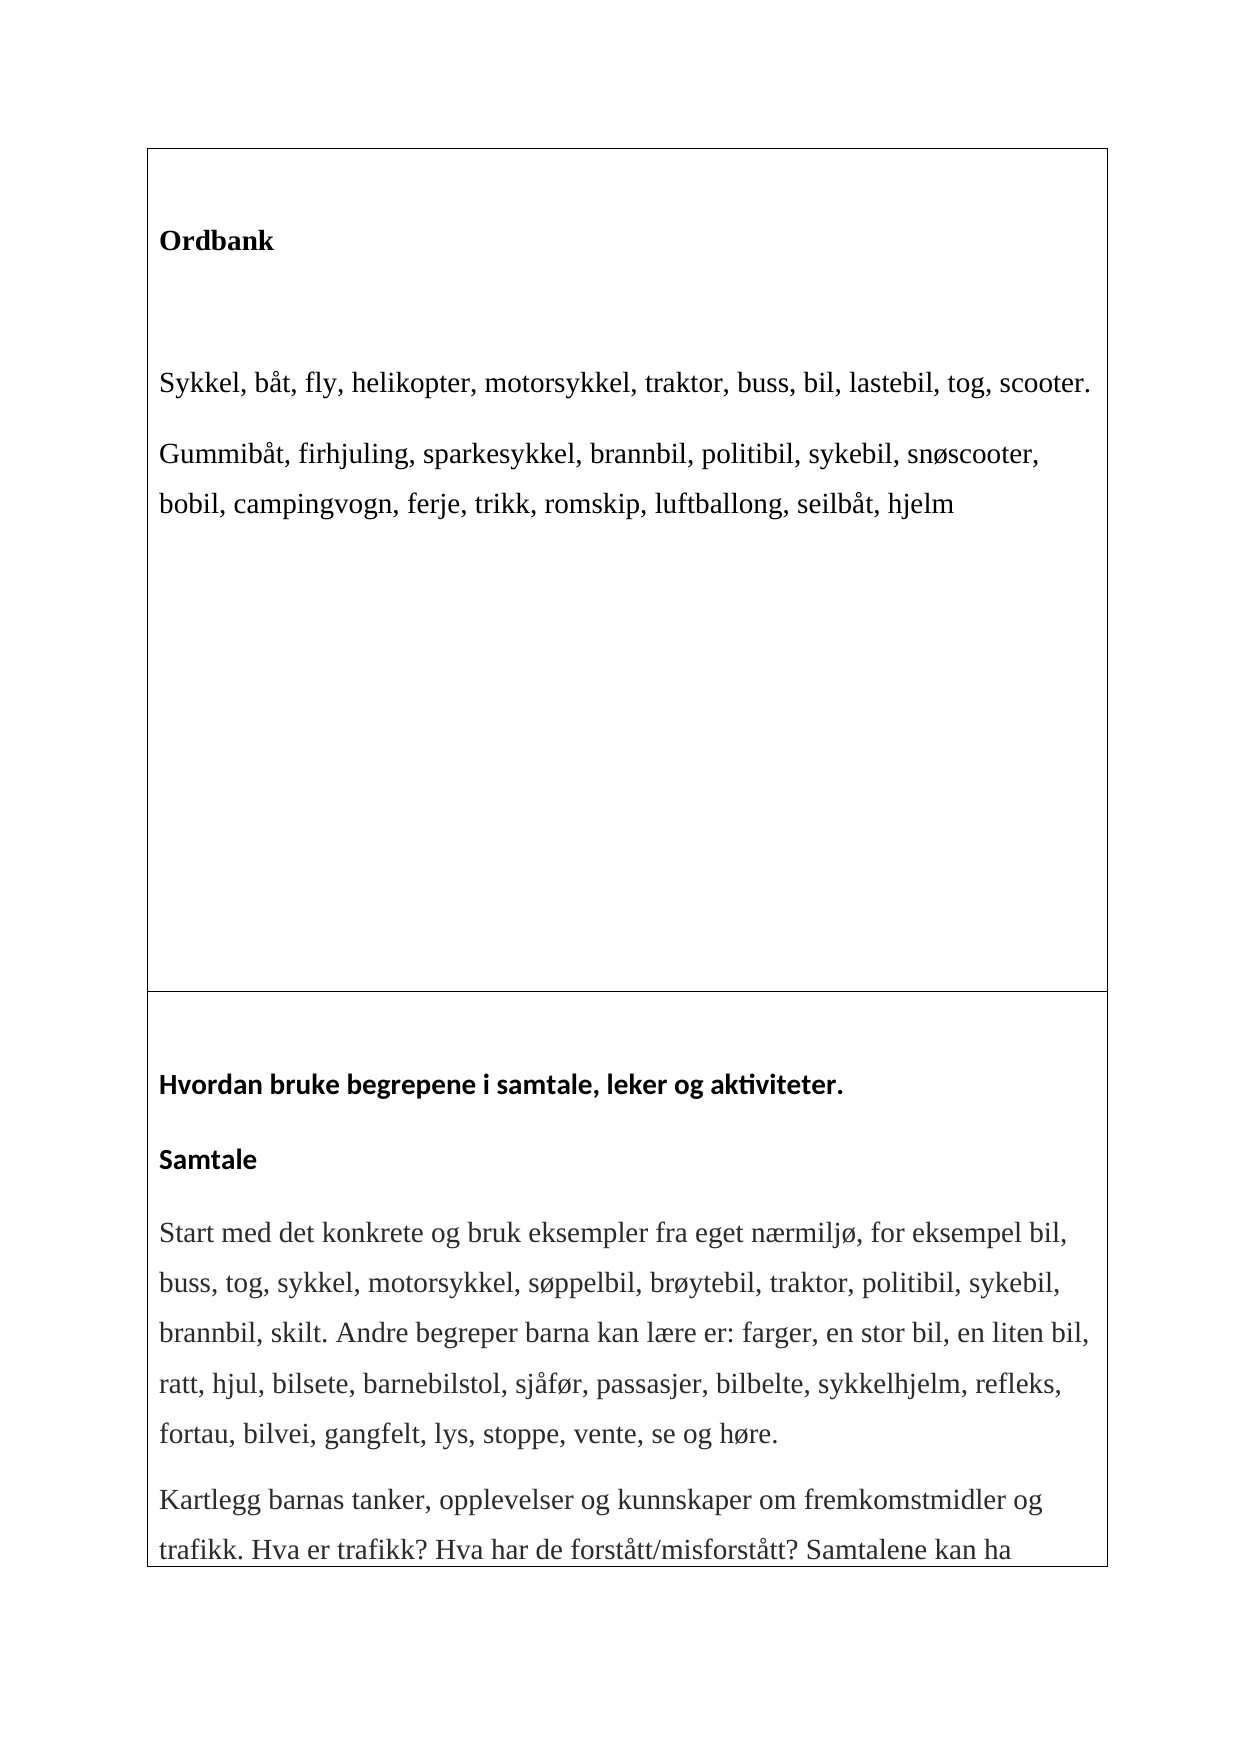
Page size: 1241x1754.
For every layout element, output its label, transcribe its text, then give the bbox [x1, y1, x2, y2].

table_header Ordbank Sykkel, båt, fly, helikopter, motorsykkel, traktor, buss, bil, lastebil, tog, scooter. Gummibåt, firhjuling, sparkesykkel, brannbil, politibil, sykebil, snøscooter, bobil, campingvogn, ferje, trikk, romskip, luftballong, seilbåt, hjelm [148, 149, 1107, 991]
table_cell Hvordan bruke begrepene i samtale, leker og aktiviteter. Samtale Start med det konkrete og bruk eksempler fra eget nærmiljø, for eksempel bil, buss, tog, sykkel, motorsykkel, søppelbil, brøytebil, traktor, politibil, sykebil, brannbil, skilt. Andre begreper barna kan lære er: farger, en stor bil, en liten bil, ratt, hjul, bilsete, barnebilstol, sjåfør, passasjer, bilbelte, sykkelhjelm, refleks, fortau, bilvei, gangfelt, lys, stoppe, vente, se og høre. Kartlegg barnas tanker, opplevelser og kunnskaper om fremkomstmidler og trafikk. Hva er trafikk? Hva har de forstått/misforstått? Samtalene kan ha følgende ulike innfallsvinkler: Hvem er menneskene i trafikken? Bilister, syklister, fotgjengere, passasjer, politi, drosjesjåfører, bussjåfører, ambulansesjåfør, trailersjåfør, veiarbeidere, parkeringsvakt, lastebilsjåfører. Hvordan er det å være blind eller døv, eller sitte i rullestol? Hvordan er det å være gammel eller barn? Hvordan er det å være dyr? Hvordan er det å være et stort dyr, kontra et lite dyr? Ulike kjøretøy – hvem har kjørt med hva? Bil, buss, tog, trailer mv. Hva skal vi se og høre etter? Hvorfor må vi bruke hørselen når vi er ute i trafikken? Hva kan skje om vi ikke ser og hører etter biler? Hva er et utrykningskjøretøy? Hvorfor har politibiler, brannbiler og ambulanser lys på taket? Hvorfor har de sirener? Hvordan må vi oppføre oss når vi møter en brannbil? Fysisk synlige ting i et trafikkmiljøet: Skilt, gangfelt, lyssignal, vei, fortau, rundkjøring, veikryss. Hvem er veien laget for? Hvem er fortauet laget for? Hvilke trafikanter kan vi møte på et fortau? Hvilke farger er i et trafikklys? Hva betyr fargene i trafikklyset? Hvorfor er det skilt i trafikken? Hvilke skilt er i nærheten av barnehagen? Hva vil det si at noe er forbudt? Hvordan ser et forbudskilt ut? Hvordan ser et fareskilt ut? Hva forteller tegningen i gangfeltskiltet? Hva betyr skiltet med elg? Hva betyr skilt hvor det står tall? Abstrakte begreper: Hva vil det si at noe er trygt / farlig? Hva er en ulykke? Hva er en regel? Hvorfor har vi regler? Hvilke regler er i barnehagen og hvilke gjelder i trafikken? Hvem bestemmer hvilke regler vi skal ha? Hva skjer om man bryter en regel? Hva betyr det at noe er forbudt? Hvilke symboler kjenner barna til (bumerke, bokstaver, tall, gatenummer, bilnummer, piler, røyking forbudt)? Dårlig sikt, glatt føre. Foran, bak, smal, bred, innenfor, utenfor, lav, høy, stor, liten, fort, sakte, over, på. Tekstskaping med utgangspunkt i bilder fra trafikken: Finn bilder på nettet eller i bøker. ”Trafikk er….” ”Jeg tror at mannen i bilen skal til….” ”Jeg tror at jenta på fortauet skal til…” ”Hvis jeg fikk bestemte over trafikken…” ”Jeg skulle ønske at…” ”Jeg blir redd når…..” Bruk tiden dere er ute i trafikken sammen med barna til å snakke om hva dere ser, hører og opplever. Barn lærer mest når de er ute i trafikken i samtale og undring sammen med voksne. Barnet skal først lære ord og begreper knyttet til trafikk som f.eks navn på ulike kjøretøy. Noen biler er store og andre er små, noen er røde og andre er blå. Trafikk handler også mennesker som må hjelpe hverandre og ta hensyn til hverandre for å unngå at noen blir skadet. Kunnskapene må bygges opp gradvis, fra det konkrete og synlige som barnet kan forstå. På lengre sikt skal barnet lære å innordne seg et komplisert system av regler og symboler. Når barn nærmer seg skolestart er det viktig å øve på skolevei og snakke om hva som er trygt eller farlig å gjøre i trafikken. Leker og aktiviteter. Konkreter Bruk konkretene til å bli kjent med hva de ulike fremkomstmidlene heter og hvordan de ser ut. Kims lek Legg for eksempel 4-6 gjenstander foran barna og be dem se nøye på tingene i 10 sekunder. Dekk deretter til tingene med tøystykket. Ta bort en eller flere av gjenstandene. Vis fram tingene igjen å be barna si hvilken ting som ble tatt bort. For flere tips, se http://www.barnastrafikklubb.no/ Materiell Sanger Hjulene på bussen Tut tut sier onkels bil Hompetitten En bussjåfør Nede på stasjonen Ro ro din båt Jeg vil ha en blå ballong Pettersen og Paulsen og Pallesen og Pil Regler Jeg er et lite stykke tinn Jeg leker at jeg er en bitte, bitteliten brannbil [148, 992, 1107, 1566]
